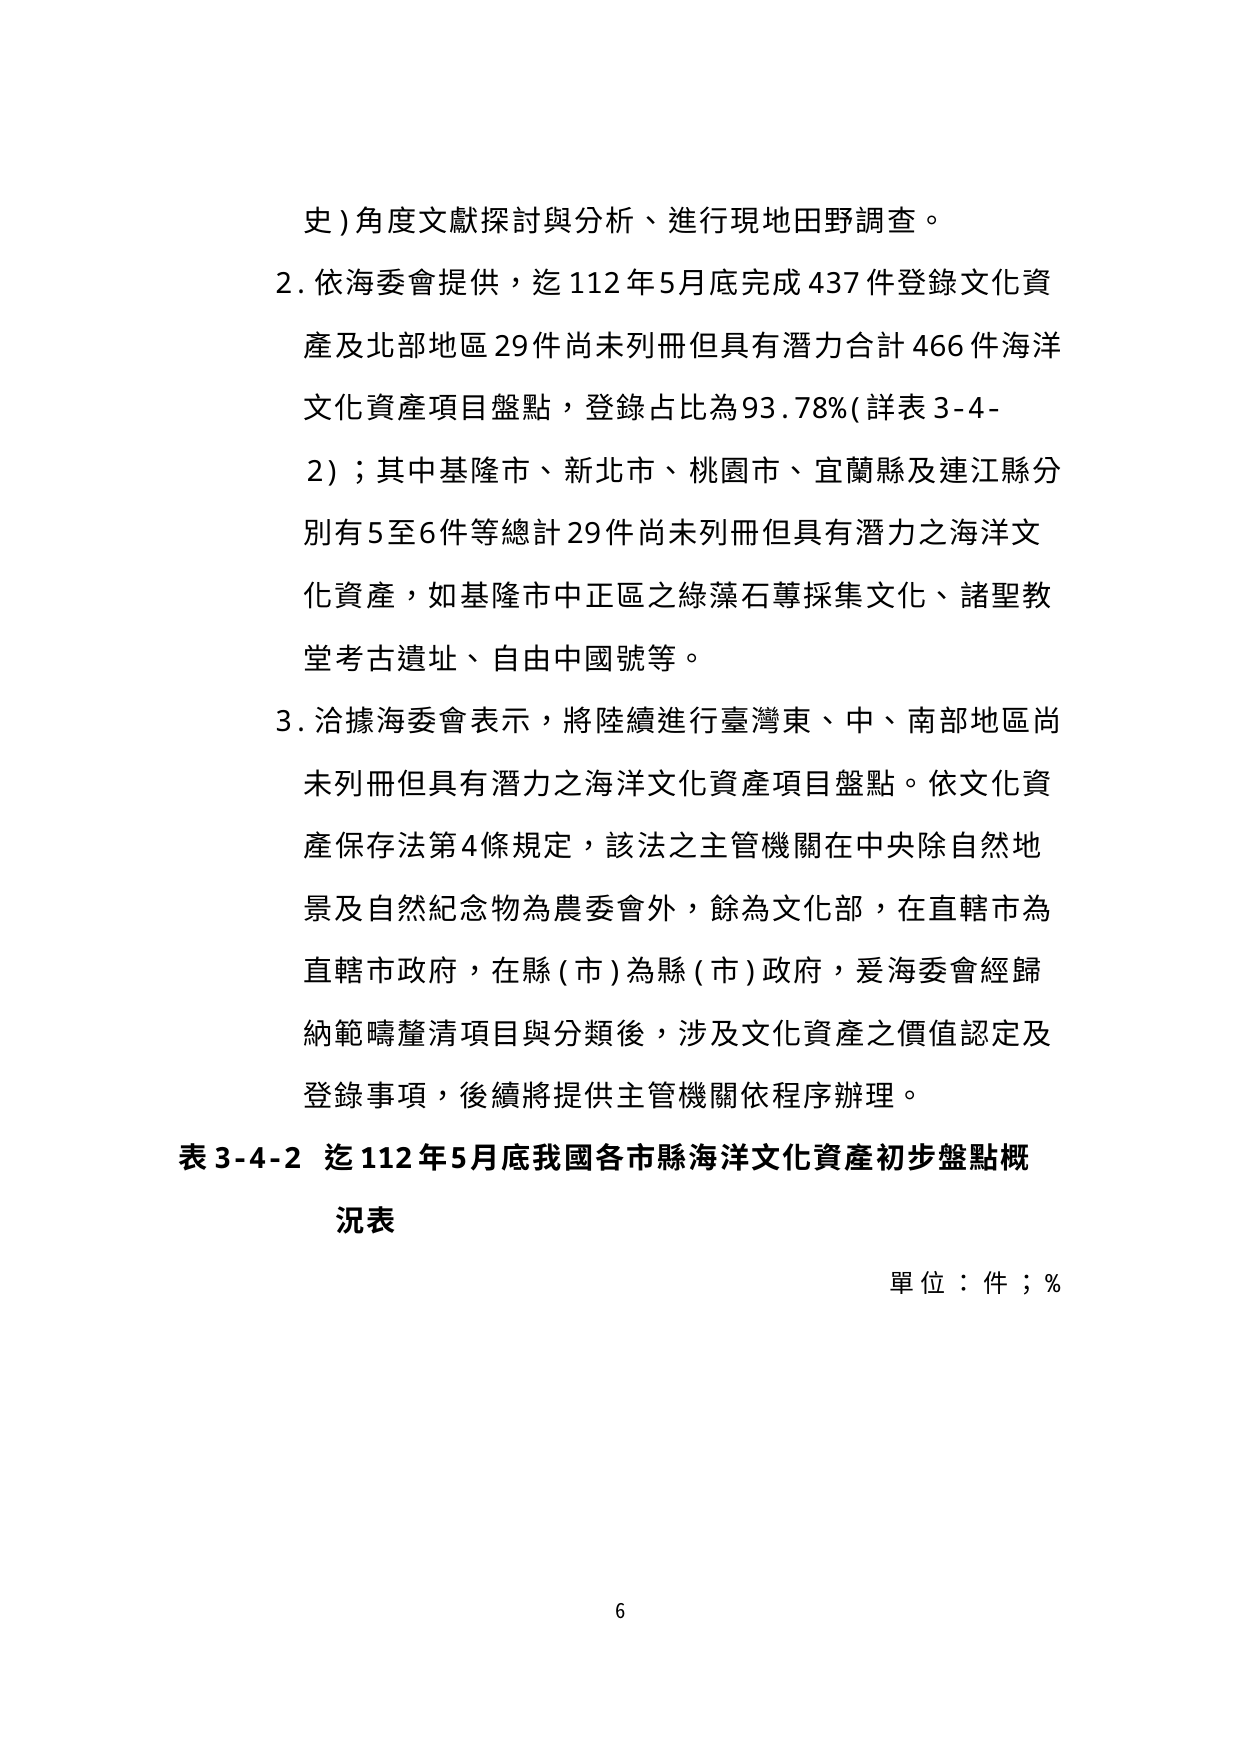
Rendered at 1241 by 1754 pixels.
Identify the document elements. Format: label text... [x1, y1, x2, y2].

text 表3-4-2 迄112年5月底我國各市縣海洋文化資產初步盤點概況表 [177, 1115, 1033, 1240]
text 單位：件；% [177, 1240, 1063, 1302]
text 1.為充實海洋文化內涵，形塑海洋民族之文化認同與傳承，並作為海洋教育推廣之素材為基礎，海委會於110年至112年分年分區針對臺灣南部、北部及東、中部地區之涉海文化資產進行逐項研究，藉此納入北部、東部、中部地區尚未列冊但具有潛力之海洋文化資產項目，預期完成文化部有關海洋文化資產437件，針對海洋(文史)角度文獻探討與分析、進行現地田野調查。 [266, 177, 1063, 240]
text 3.洽據海委會表示，將陸續進行臺灣東、中、南部地區尚未列冊但具有潛力之海洋文化資產項目盤點。依文化資產保存法第4條規定，該法之主管機關在中央除自然地景及自然紀念物為農委會外，餘為文化部，在直轄市為直轄市政府，在縣(市)為縣(市)政府，爰海委會經歸納範疇釐清項目與分類後，涉及文化資產之價值認定及登錄事項，後續將提供主管機關依程序辦理。 [266, 677, 1063, 1115]
text 2.依海委會提供，迄112年5月底完成437件登錄文化資產及北部地區29件尚未列冊但具有潛力合計466件海洋文化資產項目盤點，登錄占比為93.78%(詳表3-4-2)；其中基隆市、新北市、桃園市、宜蘭縣及連江縣分別有5至6件等總計29件尚未列冊但具有潛力之海洋文化資產，如基隆市中正區之綠藻石蓴採集文化、諸聖教堂考古遺址、自由中國號等。 [266, 240, 1063, 677]
